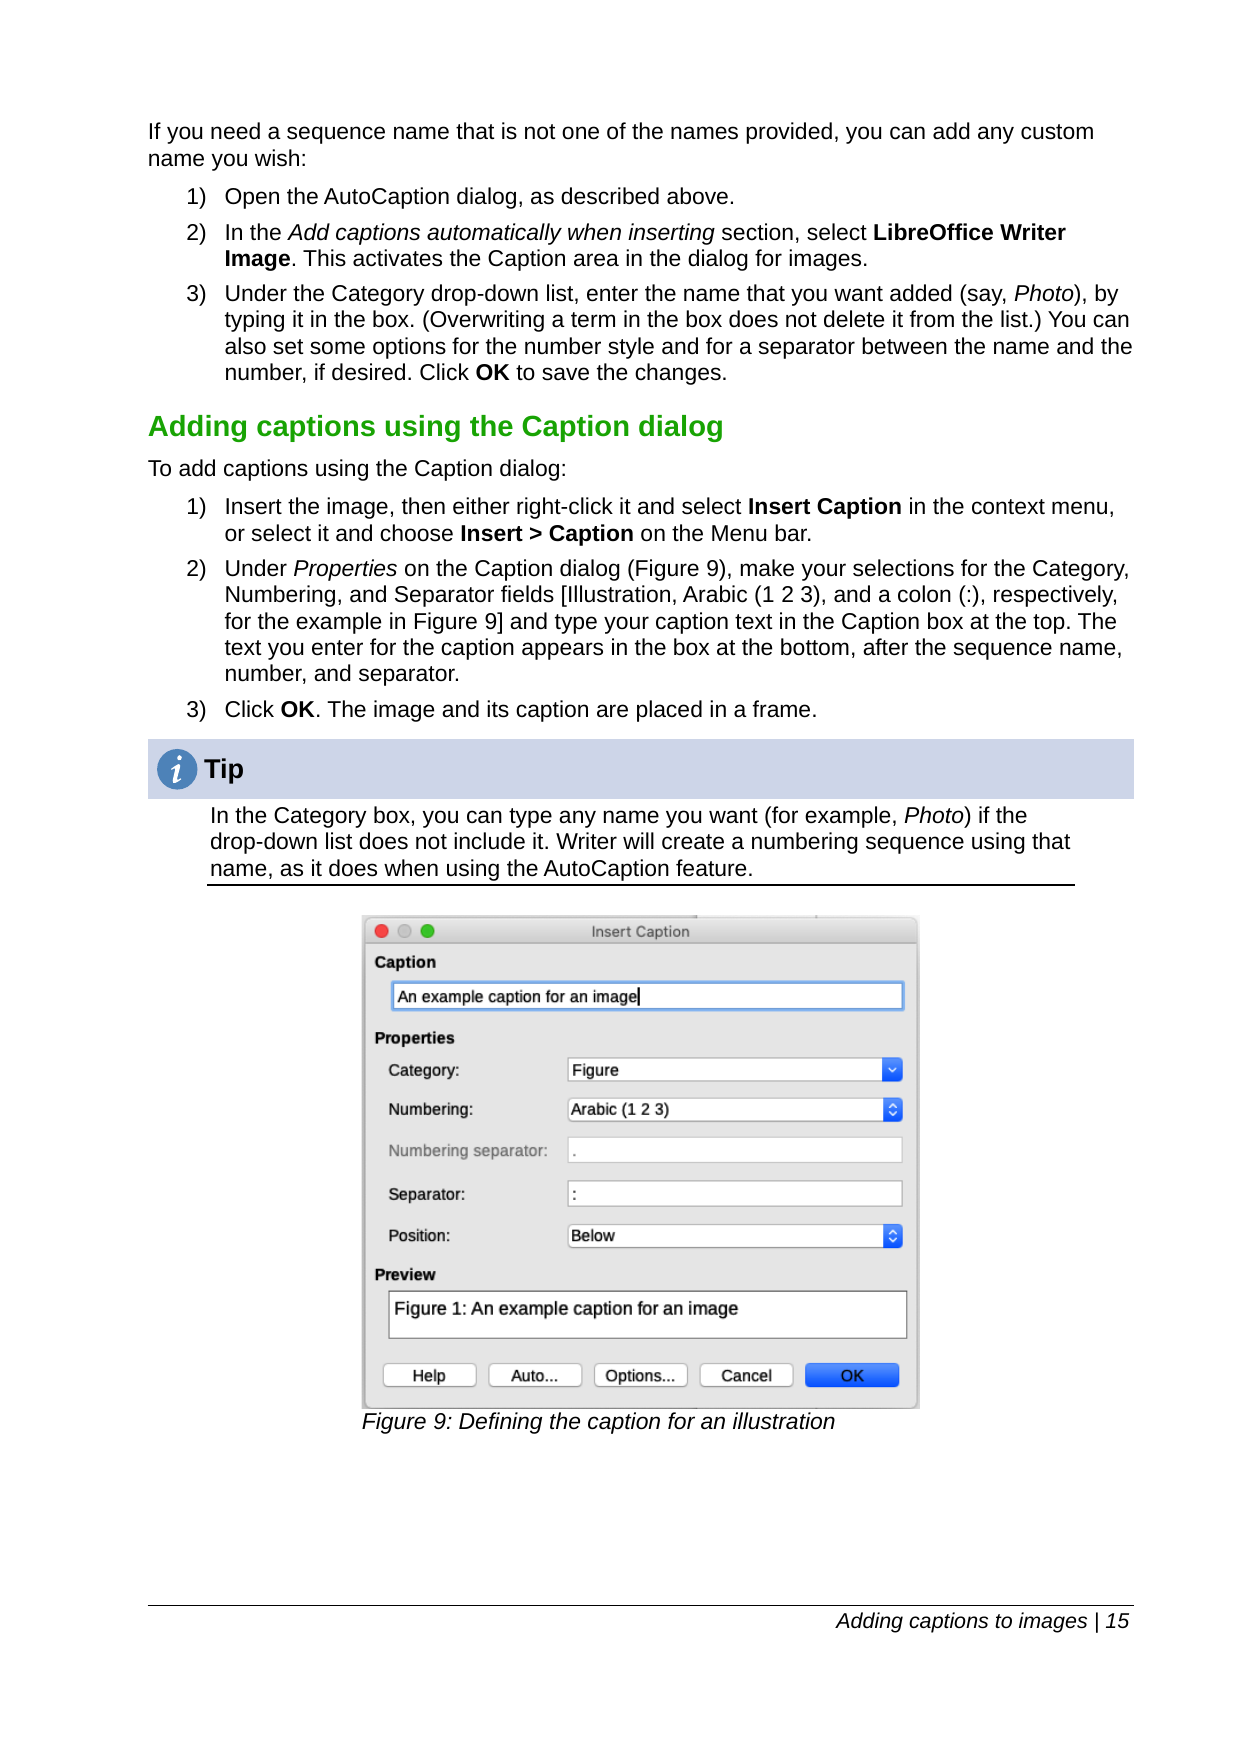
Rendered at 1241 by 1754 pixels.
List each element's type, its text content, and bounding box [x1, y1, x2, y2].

subtitle Tip [148, 739, 1134, 799]
list Insert the image, then either right-click it and select Insert Caption in the context menu, or select it and choose Insert > Caption on the Menu bar. [207, 493, 1134, 546]
text In the Category box, you can type any name you want (for example, Photo) if the drop-down list does not include it. Writer will create a numbering sequence using that name, as it does when using the AutoCaption feature. [207, 799, 1075, 884]
list Under Properties on the Caption dialog (Figure 9), make your selections for the Category, Numbering, and Separator fields [Illustration, Arabic (1 2 3), and a colon (:), respectively, for the example in Figure 9] and type your caption text in the Caption box at the top. The text you enter for the caption appears in the box at the bottom, after the sequence name, number, and separator. [207, 555, 1134, 687]
list Under the Category drop-down list, enter the name that you want added (say, Photo), by typing it in the box. (Overwriting a term in the box does not delete it from the list.) You can also set some options for the number style and for a separator between the name and the number, if desired. Click OK to save the changes. [207, 280, 1134, 386]
text If you need a sequence name that is not one of the names provided, you can add any custom name you wish: [148, 118, 1134, 171]
text Figure 9: Defining the caption for an illustration [362, 1409, 920, 1435]
subtitle Adding captions using the Caption dialog [148, 409, 1134, 443]
list In the Add captions automatically when inserting section, select LibreOffice Writer Image. This activates the Caption area in the dialog for images. [207, 218, 1134, 271]
list Click OK. The image and its caption are placed in a frame. [207, 696, 1134, 722]
list Open the AutoCaption dialog, as described above. [207, 183, 1134, 210]
list To add captions using the Caption dialog: [148, 454, 1134, 481]
picture [361, 915, 920, 1409]
